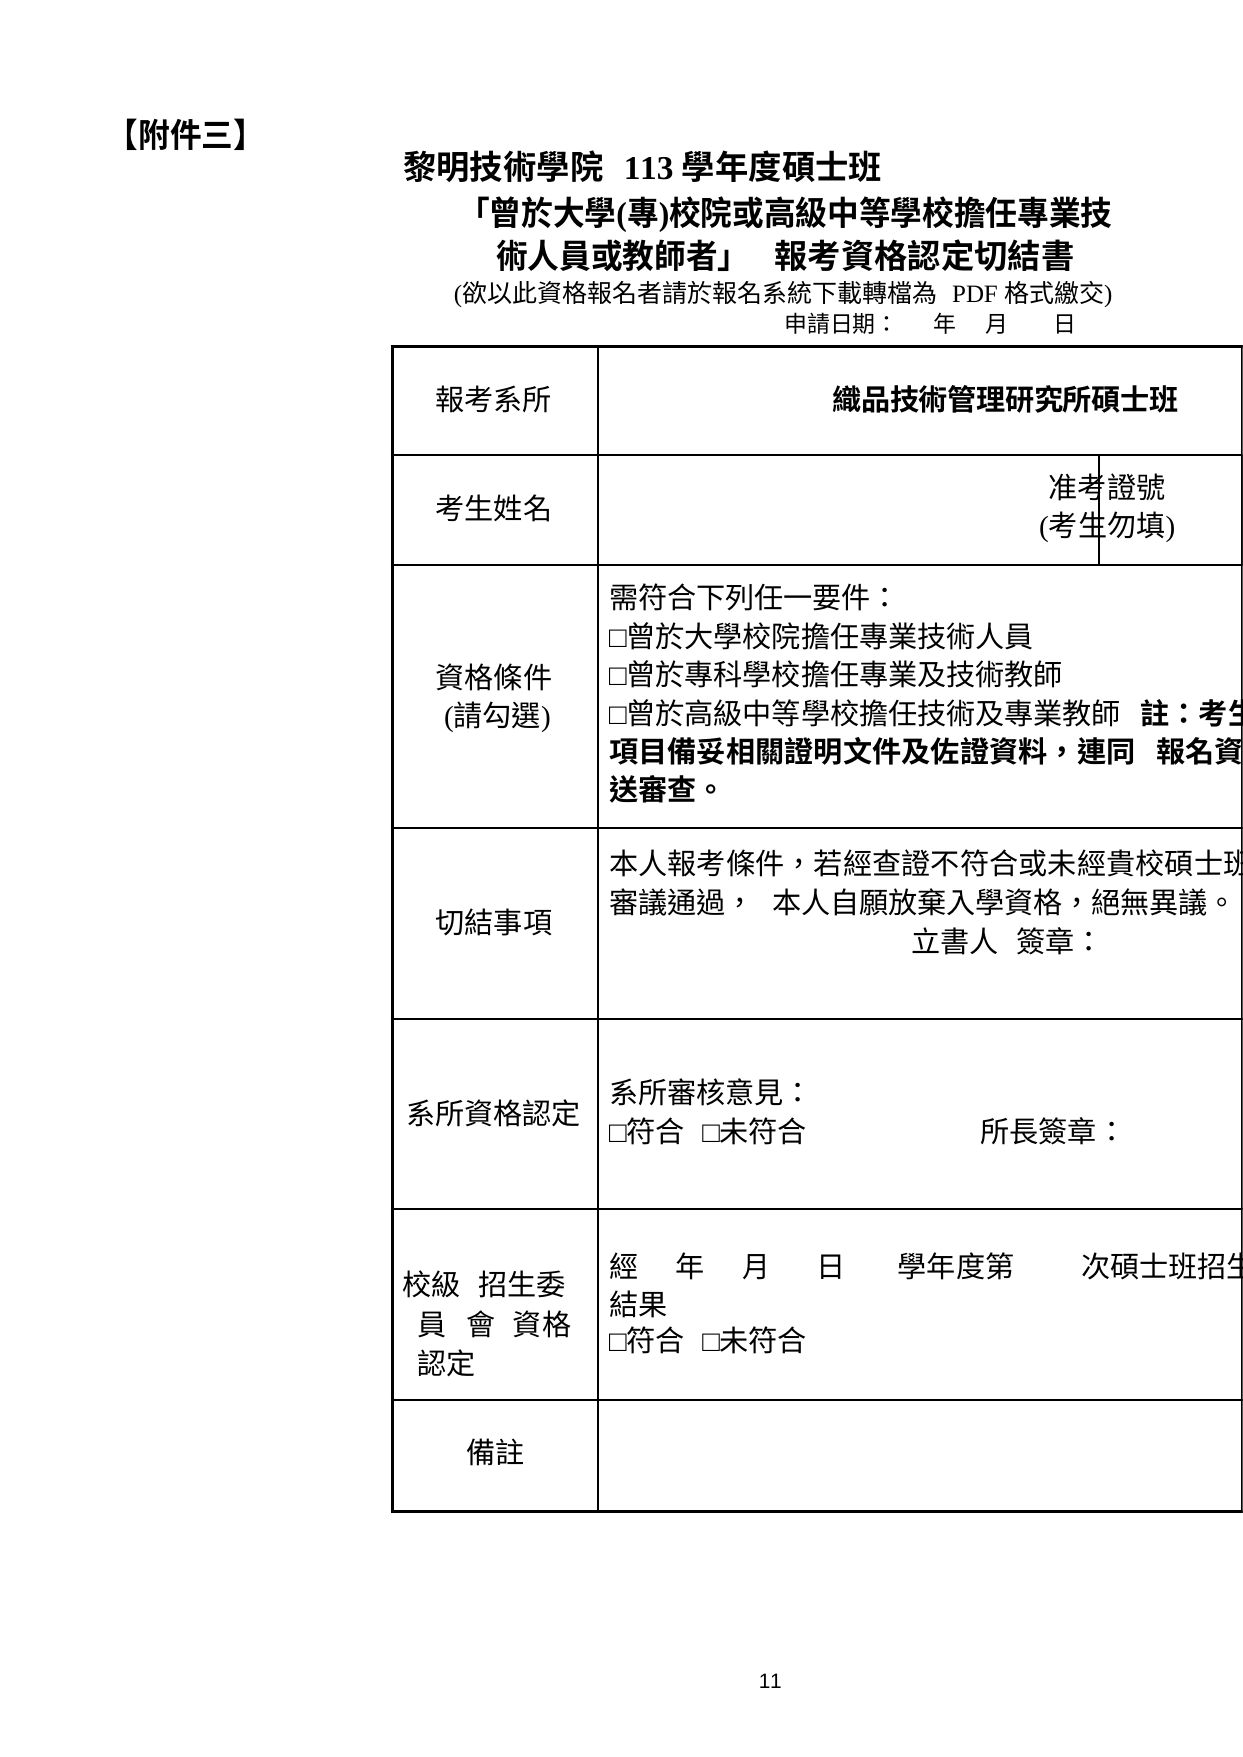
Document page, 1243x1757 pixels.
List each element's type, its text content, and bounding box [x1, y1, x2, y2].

table_cell 准考證號 (考生勿填) [1100, 456, 1241, 564]
table_cell 本人報考條件，若經查證不符合或未經貴校碩士班招生委員會 審議通過， 本人自願放棄入學資格，絕無異議。 立書人 簽章： 年 月 日 [599, 829, 1241, 1018]
table_cell 備註 [394, 1401, 597, 1510]
text 黎明技術學院 113 學年度碩士班 [403, 144, 1132, 189]
table_cell 需符合下列任一要件： □曾於大學校院擔任專業技術人員 □曾於專科學校擔任專業及技術教師 □曾於高級中等學校擔任技術及專業教師 註：考生應就所選擇項目備妥相關證明文件及佐證資料，連同 報名資料一 併寄送審查。 [599, 566, 1241, 827]
table_header 報考系所 [394, 348, 597, 454]
table_cell 切結事項 [394, 829, 597, 1018]
text 【附件三】 [106, 114, 273, 155]
table_cell 准考證號 (考生勿填) [599, 456, 1098, 564]
table_cell 系所審核意見： □符合 □未符合 所長簽章： [599, 1020, 1241, 1208]
table_cell 考生姓名 [394, 456, 597, 564]
text 「曾於大學(專)校院或高級中等學校擔任專業技術人員或教師者」 報考資格認定切結書 [454, 190, 1116, 277]
table_cell 資格條件 (請勾選) [394, 566, 597, 827]
table_cell 系所資格認定 [394, 1020, 597, 1208]
text 11 [408, 1669, 1132, 1693]
text (欲以此資格報名者請於報名系統下載轉檔為 PDF 格式繳交) [433, 277, 1132, 309]
table_header 織品技術管理研究所碩士班 [599, 348, 1241, 454]
table_cell 經 年 月 日 學年度第 次碩士班招生委員會審核 結果 □符合 □未符合 [599, 1210, 1241, 1399]
text 申請日期： 年 月 日 [382, 309, 1076, 339]
table_cell 校級 招生委員 會 資格認定 [394, 1210, 597, 1399]
table_cell [599, 1401, 1241, 1510]
